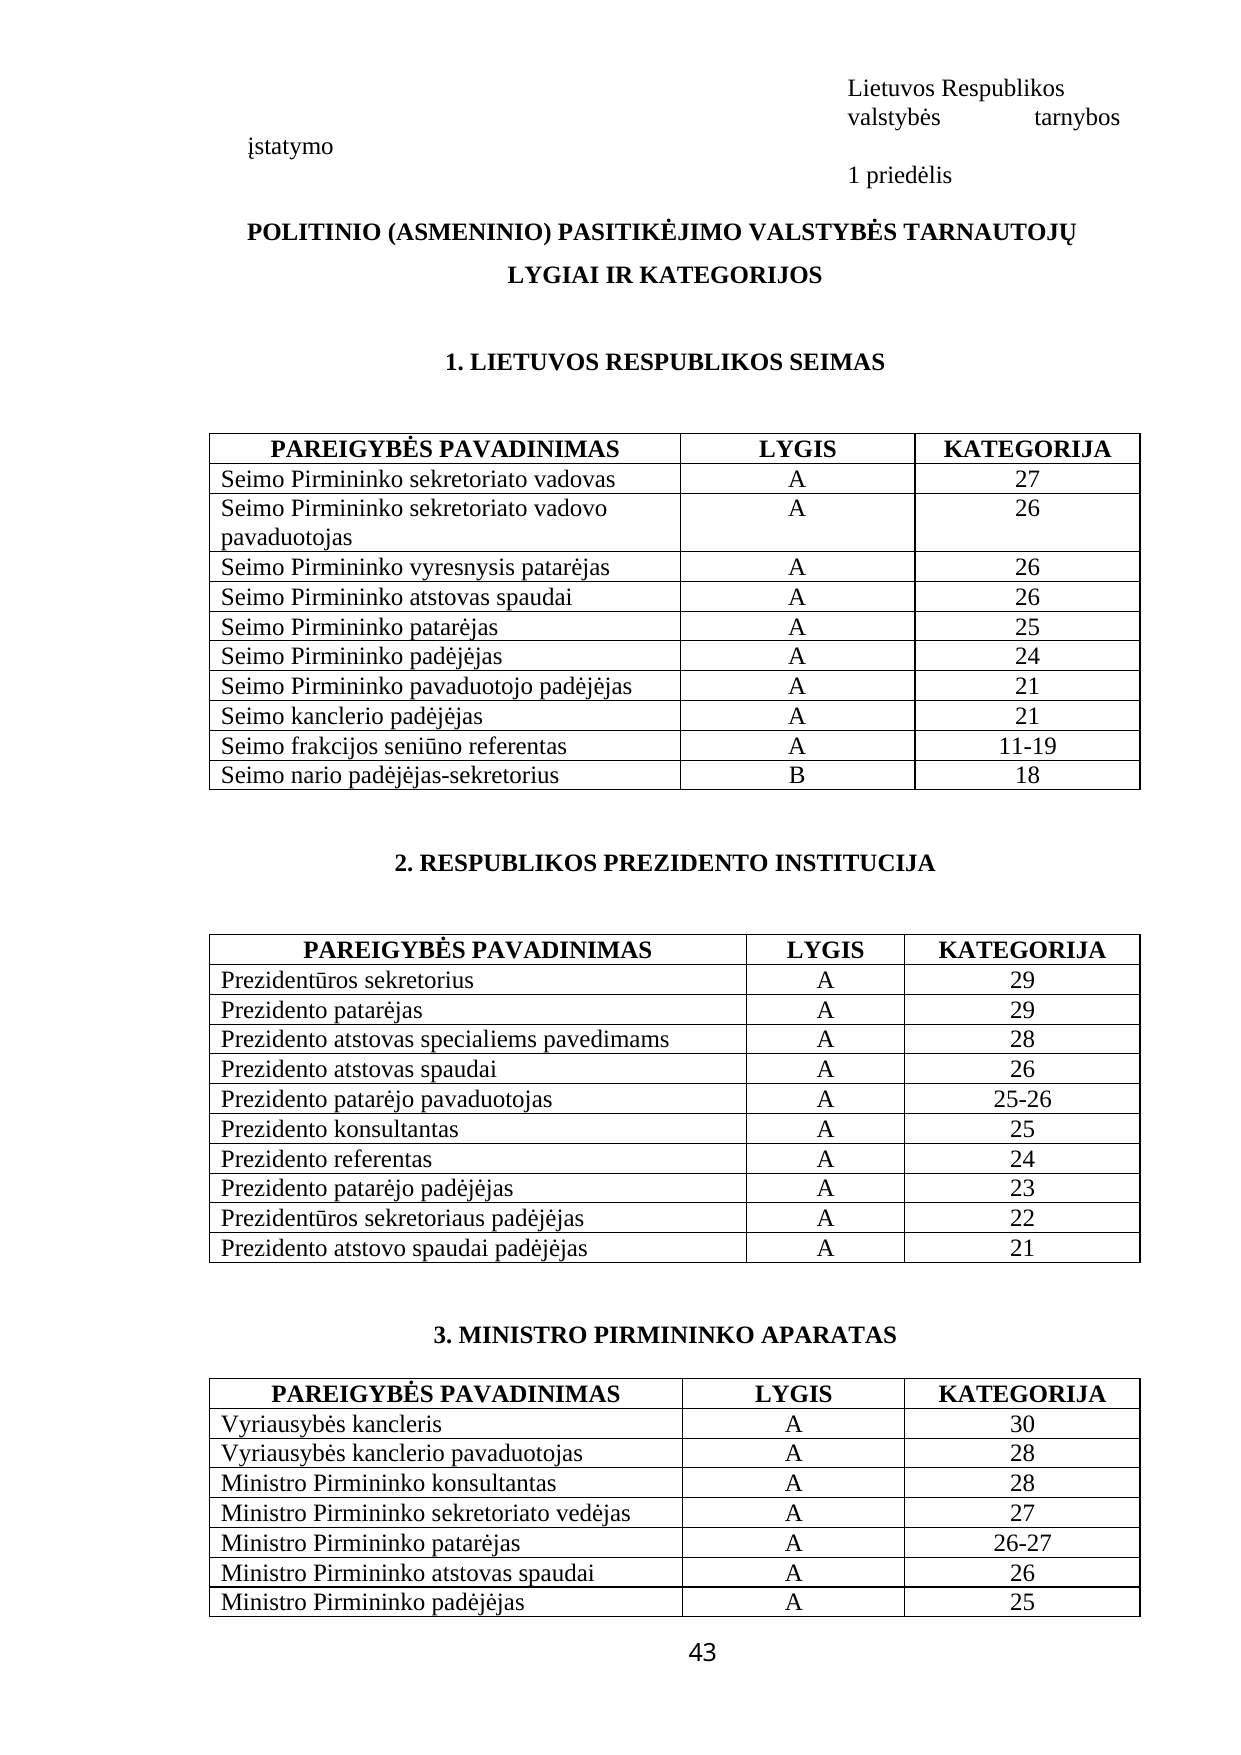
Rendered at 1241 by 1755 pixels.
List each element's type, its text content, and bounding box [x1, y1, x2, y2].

table_cell A [683, 1468, 904, 1497]
table_cell Ministro Pirmininko konsultantas [210, 1468, 682, 1497]
text 1. LIETUVOS RESPUBLIKOS SEIMAS [210, 347, 1120, 375]
table_cell Seimo Pirmininko pavaduotojo padėjėjas [210, 671, 680, 700]
table_cell A [681, 552, 914, 581]
table_cell A [683, 1439, 904, 1467]
text Lietuvos Respublikos [247, 73, 1120, 102]
table_cell 11-19 [916, 731, 1139, 759]
table_cell Prezidento atstovas spaudai [210, 1054, 746, 1083]
table_cell 21 [916, 671, 1139, 700]
table_cell A [681, 494, 914, 551]
table_cell Ministro Pirmininko patarėjas [210, 1528, 682, 1557]
table_cell Seimo nario padėjėjas-sekretorius [210, 761, 680, 789]
table_header LYGIS [683, 1379, 904, 1408]
table_cell Vyriausybės kanclerio pavaduotojas [210, 1439, 682, 1467]
table_cell Prezidento referentas [210, 1144, 746, 1172]
text valstybės tarnybos įstatymo [247, 102, 1120, 160]
table_header PAREIGYBĖS PAVADINIMAS [210, 1379, 682, 1408]
table_cell Seimo Pirmininko atstovas spaudai [210, 582, 680, 611]
table_cell 26 [905, 1558, 1139, 1586]
table_cell 25 [905, 1588, 1139, 1616]
table_cell A [747, 1054, 904, 1083]
table_cell Seimo Pirmininko padėjėjas [210, 641, 680, 670]
table_cell A [683, 1558, 904, 1586]
table_cell Ministro Pirmininko sekretoriato vedėjas [210, 1498, 682, 1527]
table_cell 29 [905, 995, 1139, 1023]
table_header KATEGORIJA [905, 1379, 1139, 1408]
table_cell 22 [905, 1203, 1139, 1232]
table_cell A [747, 965, 904, 994]
table_cell Prezidentūros sekretorius [210, 965, 746, 994]
table_cell Prezidento konsultantas [210, 1114, 746, 1143]
table_cell A [681, 582, 914, 611]
table_cell 23 [905, 1174, 1139, 1202]
table_cell 27 [916, 464, 1139, 492]
table_header KATEGORIJA [916, 434, 1139, 463]
table_cell 25 [916, 612, 1139, 640]
table_cell A [681, 731, 914, 759]
table_cell 18 [916, 761, 1139, 789]
table_cell 30 [905, 1409, 1139, 1437]
table_cell A [747, 1084, 904, 1113]
table_cell 25 [905, 1114, 1139, 1143]
table_cell A [683, 1588, 904, 1616]
table_cell A [681, 701, 914, 730]
text 2. RESPUBLIKOS PREZIDENTO INSTITUCIJA [210, 848, 1120, 877]
table_cell 28 [905, 1468, 1139, 1497]
table_header PAREIGYBĖS PAVADINIMAS [210, 434, 680, 463]
table_cell A [747, 1025, 904, 1053]
table_cell A [681, 641, 914, 670]
table_cell Seimo Pirmininko patarėjas [210, 612, 680, 640]
text POLITINIO (ASMENINIO) PASITIKĖJIMO VALSTYBĖS TARNAUTOJŲ [210, 217, 1120, 246]
table_cell A [747, 1174, 904, 1202]
table_cell 21 [905, 1233, 1139, 1262]
table_header PAREIGYBĖS PAVADINIMAS [210, 935, 746, 964]
table_cell Prezidento patarėjo padėjėjas [210, 1174, 746, 1202]
table_cell 27 [905, 1498, 1139, 1527]
table_cell Prezidento atstovo spaudai padėjėjas [210, 1233, 746, 1262]
table_cell 26 [916, 582, 1139, 611]
table_cell 24 [916, 641, 1139, 670]
table_cell A [683, 1409, 904, 1437]
table_cell 28 [905, 1025, 1139, 1053]
table_cell 21 [916, 701, 1139, 730]
table_cell A [683, 1498, 904, 1527]
table_cell A [747, 1114, 904, 1143]
table_cell Vyriausybės kancleris [210, 1409, 682, 1437]
table_cell Prezidentūros sekretoriaus padėjėjas [210, 1203, 746, 1232]
table_cell Seimo Pirmininko sekretoriato vadovas [210, 464, 680, 492]
table_cell Prezidento atstovas specialiems pavedimams [210, 1025, 746, 1053]
text 1 priedėlis [247, 160, 1120, 188]
table_cell Seimo Pirmininko vyresnysis patarėjas [210, 552, 680, 581]
table_cell 28 [905, 1439, 1139, 1467]
table_cell A [681, 464, 914, 492]
table_header LYGIS [681, 434, 914, 463]
table_cell Prezidento patarėjo pavaduotojas [210, 1084, 746, 1113]
table_cell 26-27 [905, 1528, 1139, 1557]
table_cell Seimo frakcijos seniūno referentas [210, 731, 680, 759]
table_cell A [747, 995, 904, 1023]
table_cell Seimo Pirmininko sekretoriato vadovo pavaduotojas [210, 494, 680, 551]
table_cell Seimo kanclerio padėjėjas [210, 701, 680, 730]
table_cell 26 [916, 552, 1139, 581]
table_header LYGIS [747, 935, 904, 964]
text 3. MINISTRO PIRMININKO APARATAS [210, 1320, 1120, 1349]
table_cell A [747, 1203, 904, 1232]
table_cell B [681, 761, 914, 789]
table_cell A [681, 612, 914, 640]
table_cell 24 [905, 1144, 1139, 1172]
table_cell 29 [905, 965, 1139, 994]
table_cell A [747, 1233, 904, 1262]
table_cell 26 [916, 494, 1139, 551]
text LYGIAI IR KATEGORIJOS [210, 260, 1120, 289]
table_cell Ministro Pirmininko atstovas spaudai [210, 1558, 682, 1586]
table_cell Ministro Pirmininko padėjėjas [210, 1588, 682, 1616]
table_cell Prezidento patarėjas [210, 995, 746, 1023]
table_cell 26 [905, 1054, 1139, 1083]
table_cell 25-26 [905, 1084, 1139, 1113]
table_header KATEGORIJA [905, 935, 1139, 964]
table_cell A [747, 1144, 904, 1172]
table_cell A [683, 1528, 904, 1557]
table_cell A [681, 671, 914, 700]
